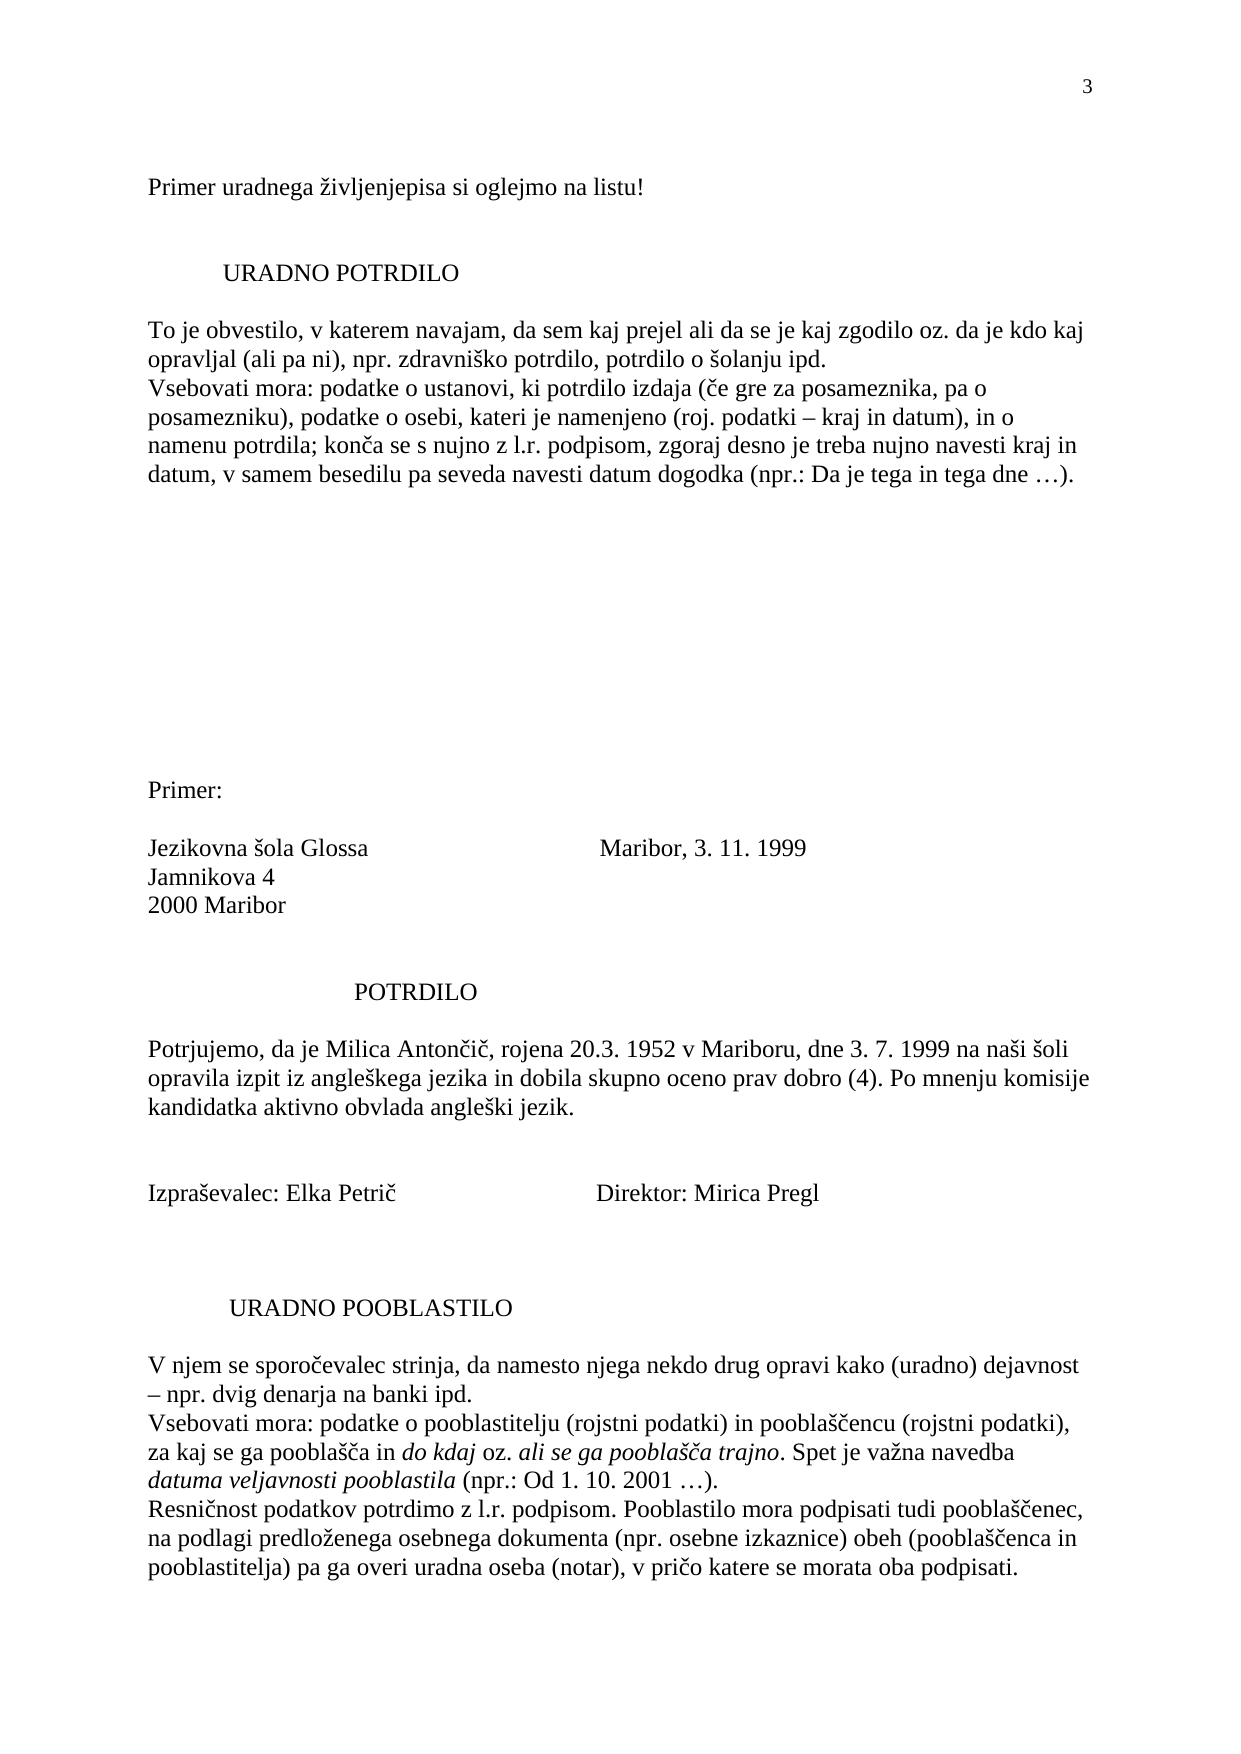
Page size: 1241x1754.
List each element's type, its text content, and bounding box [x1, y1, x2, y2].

text Primer: [148, 775, 1093, 804]
text To je obvestilo, v katerem navajam, da sem kaj prejel ali da se je kaj zgodilo oz. da je kdo kaj opravljal (ali pa ni), npr. zdravniško potrdilo, potrdilo o šolanju ipd. [148, 315, 1093, 373]
text URADNO POTRDILO [148, 258, 1093, 287]
text Izpraševalec: Elka Petrič Direktor: Mirica Pregl [148, 1178, 1093, 1207]
text 2000 Maribor [148, 890, 1093, 919]
text POTRDILO [148, 977, 1093, 1005]
text Primer uradnega življenjepisa si oglejmo na listu! [148, 172, 1093, 200]
text Vsebovati mora: podatke o pooblastitelju (rojstni podatki) in pooblaščencu (rojstni podatki), za kaj se ga pooblašča in do kdaj oz. ali se ga pooblašča trajno. Spet je važna navedba datuma veljavnosti pooblastila (npr.: Od 1. 10. 2001 …). [148, 1408, 1093, 1494]
text Potrjujemo, da je Milica Antončič, rojena 20.3. 1952 v Mariboru, dne 3. 7. 1999 na naši šoli opravila izpit iz angleškega jezika in dobila skupno oceno prav dobro (4). Po mnenju komisije kandidatka aktivno obvlada angleški jezik. [148, 1034, 1093, 1120]
text Vsebovati mora: podatke o ustanovi, ki potrdilo izdaja (če gre za posameznika, pa o posamezniku), podatke o osebi, kateri je namenjeno (roj. podatki – kraj in datum), in o namenu potrdila; konča se s nujno z l.r. podpisom, zgoraj desno je treba nujno navesti kraj in datum, v samem besedilu pa seveda navesti datum dogodka (npr.: Da je tega in tega dne …). [148, 373, 1093, 488]
text V njem se sporočevalec strinja, da namesto njega nekdo drug opravi kako (uradno) dejavnost – npr. dvig denarja na banki ipd. [148, 1350, 1093, 1408]
text Jamnikova 4 [148, 862, 1093, 890]
text Jezikovna šola Glossa Maribor, 3. 11. 1999 [148, 833, 1093, 862]
text Resničnost podatkov potrdimo z l.r. podpisom. Pooblastilo mora podpisati tudi pooblaščenec, na podlagi predloženega osebnega dokumenta (npr. osebne izkaznice) obeh (pooblaščenca in pooblastitelja) pa ga overi uradna oseba (notar), v pričo katere se morata oba podpisati. [148, 1494, 1093, 1580]
text URADNO POOBLASTILO [148, 1293, 1093, 1322]
